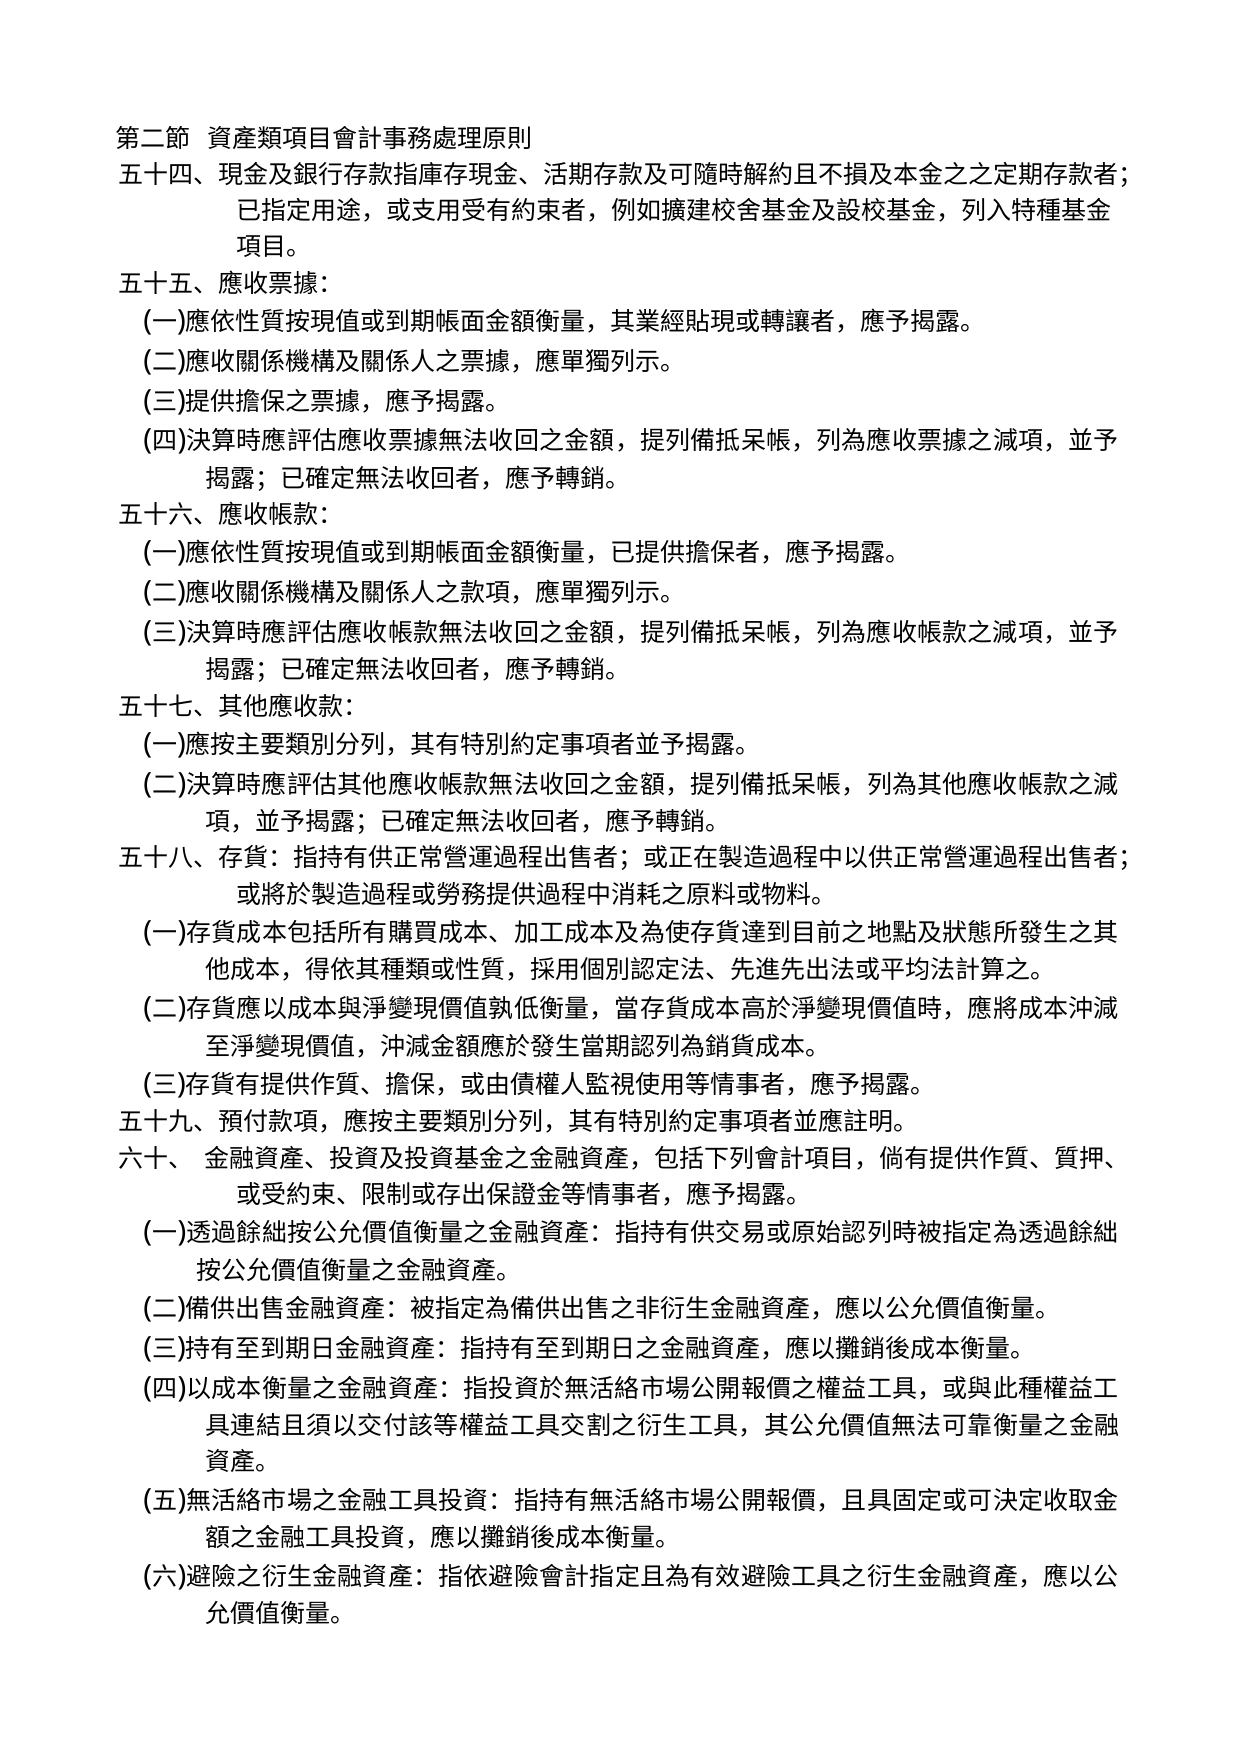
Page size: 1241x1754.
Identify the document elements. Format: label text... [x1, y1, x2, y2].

text (二)決算時應評估其他應收帳款無法收回之金額，提列備抵呆帳，列為其他應收帳款之減項，並予揭露；已確定無法收回者，應予轉銷。 [143, 762, 1122, 838]
text (一)應依性質按現值或到期帳面金額衡量，已提供擔保者，應予揭露。 [143, 531, 1122, 570]
text (一)應按主要類別分列，其有特別約定事項者並予揭露。 [143, 722, 1122, 762]
text 五十四、現金及銀行存款指庫存現金、活期存款及可隨時解約且不損及本金之之定期存款者；已指定用途，或支用受有約束者，例如擴建校舍基金及設校基金，列入特種基金項目。 [118, 154, 1122, 263]
text (三)存貨有提供作質、擔保，或由債權人監視使用等情事者，應予揭露。 [143, 1062, 1122, 1102]
text (二)應收關係機構及關係人之款項，應單獨列示。 [143, 570, 1122, 610]
text (二)應收關係機構及關係人之票據，應單獨列示。 [143, 339, 1122, 379]
text (三)提供擔保之票據，應予揭露。 [143, 379, 1122, 418]
text 第二節 資產類項目會計事務處理原則 [115, 118, 1122, 154]
text (一)應依性質按現值或到期帳面金額衡量，其業經貼現或轉讓者，應予揭露。 [143, 299, 1122, 339]
text (二)備供出售金融資產：被指定為備供出售之非衍生金融資產，應以公允價值衡量。 [143, 1287, 1122, 1326]
text (一)透過餘絀按公允價值衡量之金融資產：指持有供交易或原始認列時被指定為透過餘絀按公允價值衡量之金融資產。 [143, 1211, 1122, 1287]
text 五十八、存貨：指持有供正常營運過程出售者；或正在製造過程中以供正常營運過程出售者；或將於製造過程或勞務提供過程中消耗之原料或物料。 [118, 838, 1122, 910]
text 五十五、應收票據： [118, 263, 1122, 299]
text (二)存貨應以成本與淨變現價值孰低衡量，當存貨成本高於淨變現價值時，應將成本沖減至淨變現價值，沖減金額應於發生當期認列為銷貨成本。 [143, 986, 1122, 1062]
text (六)避險之衍生金融資產：指依避險會計指定且為有效避險工具之衍生金融資產，應以公允價值衡量。 [143, 1554, 1122, 1630]
text (四)以成本衡量之金融資產：指投資於無活絡市場公開報價之權益工具，或與此種權益工具連結且須以交付該等權益工具交割之衍生工具，其公允價值無法可靠衡量之金融資產。 [143, 1366, 1122, 1478]
text (五)無活絡市場之金融工具投資：指持有無活絡市場公開報價，且具固定或可決定收取金額之金融工具投資，應以攤銷後成本衡量。 [143, 1478, 1122, 1554]
text 五十七、其他應收款： [118, 686, 1122, 722]
text 六十、 金融資產、投資及投資基金之金融資產，包括下列會計項目，倘有提供作質、質押、或受約束、限制或存出保證金等情事者，應予揭露。 [118, 1138, 1122, 1211]
text (一)存貨成本包括所有購買成本、加工成本及為使存貨達到目前之地點及狀態所發生之其他成本，得依其種類或性質，採用個別認定法、先進先出法或平均法計算之。 [143, 910, 1122, 986]
text (四)決算時應評估應收票據無法收回之金額，提列備抵呆帳，列為應收票據之減項，並予揭露；已確定無法收回者，應予轉銷。 [143, 418, 1122, 494]
text 五十九、預付款項，應按主要類別分列，其有特別約定事項者並應註明。 [118, 1102, 1122, 1138]
text (三)決算時應評估應收帳款無法收回之金額，提列備抵呆帳，列為應收帳款之減項，並予揭露；已確定無法收回者，應予轉銷。 [143, 610, 1122, 686]
text (三)持有至到期日金融資產：指持有至到期日之金融資產，應以攤銷後成本衡量。 [143, 1326, 1122, 1366]
text 五十六、應收帳款： [118, 494, 1122, 531]
